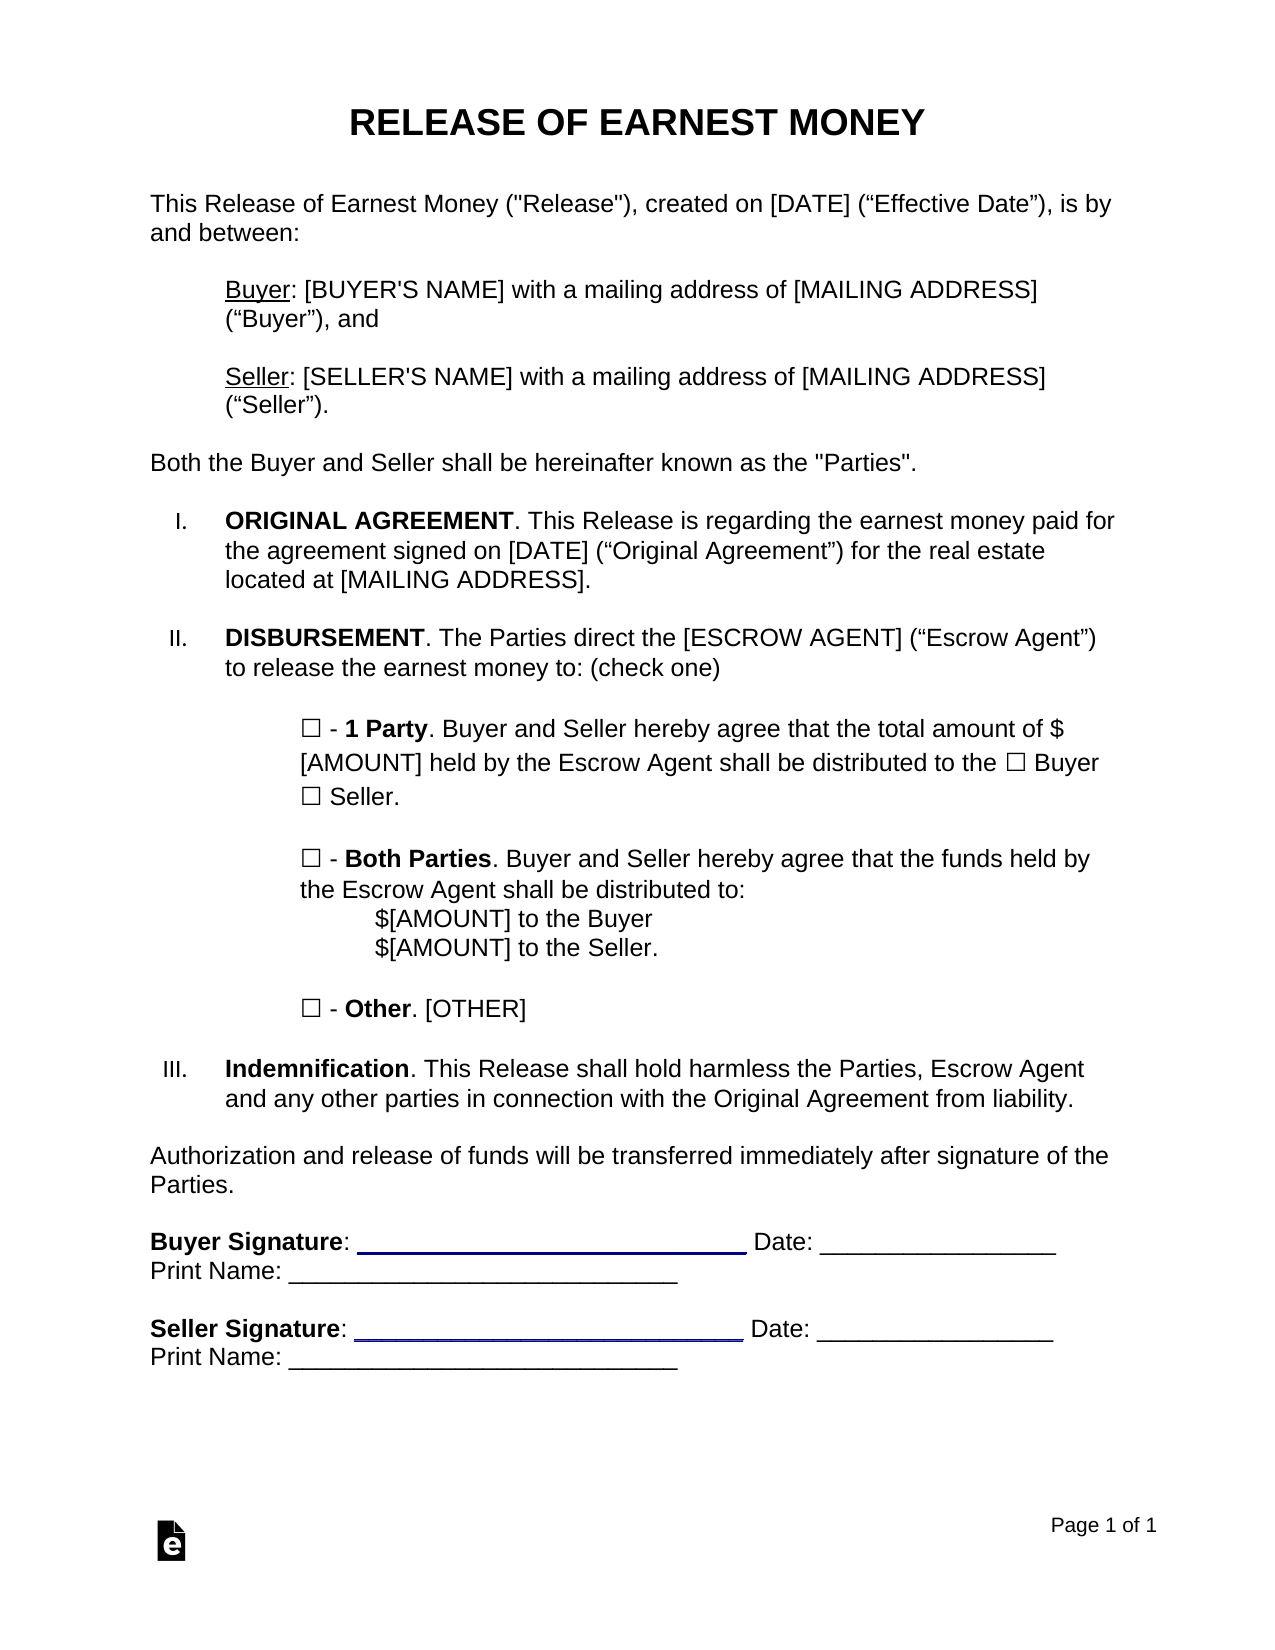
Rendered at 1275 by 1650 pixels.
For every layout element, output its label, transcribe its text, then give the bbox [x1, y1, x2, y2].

text Both the Buyer and Seller shall be hereinafter known as the "Parties". [150, 448, 1125, 477]
text ☐ - Other. [OTHER] [300, 990, 1125, 1024]
text Seller: [SELLER'S NAME] with a mailing address of [MAILING ADDRESS] (“Seller”). [225, 362, 1125, 419]
text Authorization and release of funds will be transferred immediately after signature of the Parties. [150, 1141, 1125, 1198]
text Print Name: ____________________________ [150, 1342, 1125, 1371]
text Print Name: ____________________________ [150, 1256, 1125, 1285]
list Indemnification. This Release shall hold harmless the Parties, Escrow Agent and any other parties in connection with the Original Agreement from liability. [187, 1053, 1125, 1112]
text $[AMOUNT] to the Seller. [375, 933, 1125, 961]
text ☐ - Both Parties. Buyer and Seller hereby agree that the funds held by the Escrow Agent shall be distributed to: [300, 841, 1125, 904]
text ☐ - 1 Party. Buyer and Seller hereby agree that the total amount of $[AMOUNT] held by the Escrow Agent shall be distributed to the ☐ Buyer ☐ Seller. [300, 710, 1125, 812]
text Buyer Signature: ____________________________ Date: _________________ [150, 1227, 1125, 1256]
list DISBURSEMENT. The Parties direct the [ESCROW AGENT] (“Escrow Agent”) to release the earnest money to: (check one) [187, 622, 1125, 681]
text Buyer: [BUYER'S NAME] with a mailing address of [MAILING ADDRESS] (“Buyer”), and [225, 275, 1125, 333]
text This Release of Earnest Money ("Release"), created on [DATE] (“Effective Date”), is by and between: [150, 189, 1125, 247]
text Seller Signature: ____________________________ Date: _________________ [150, 1313, 1125, 1342]
text $[AMOUNT] to the Buyer [375, 904, 1125, 933]
list ORIGINAL AGREEMENT. This Release is regarding the earnest money paid for the agreement signed on [DATE] (“Original Agreement”) for the real estate located at [MAILING ADDRESS]. [187, 505, 1125, 593]
subtitle RELEASE OF EARNEST MONEY [150, 100, 1125, 143]
